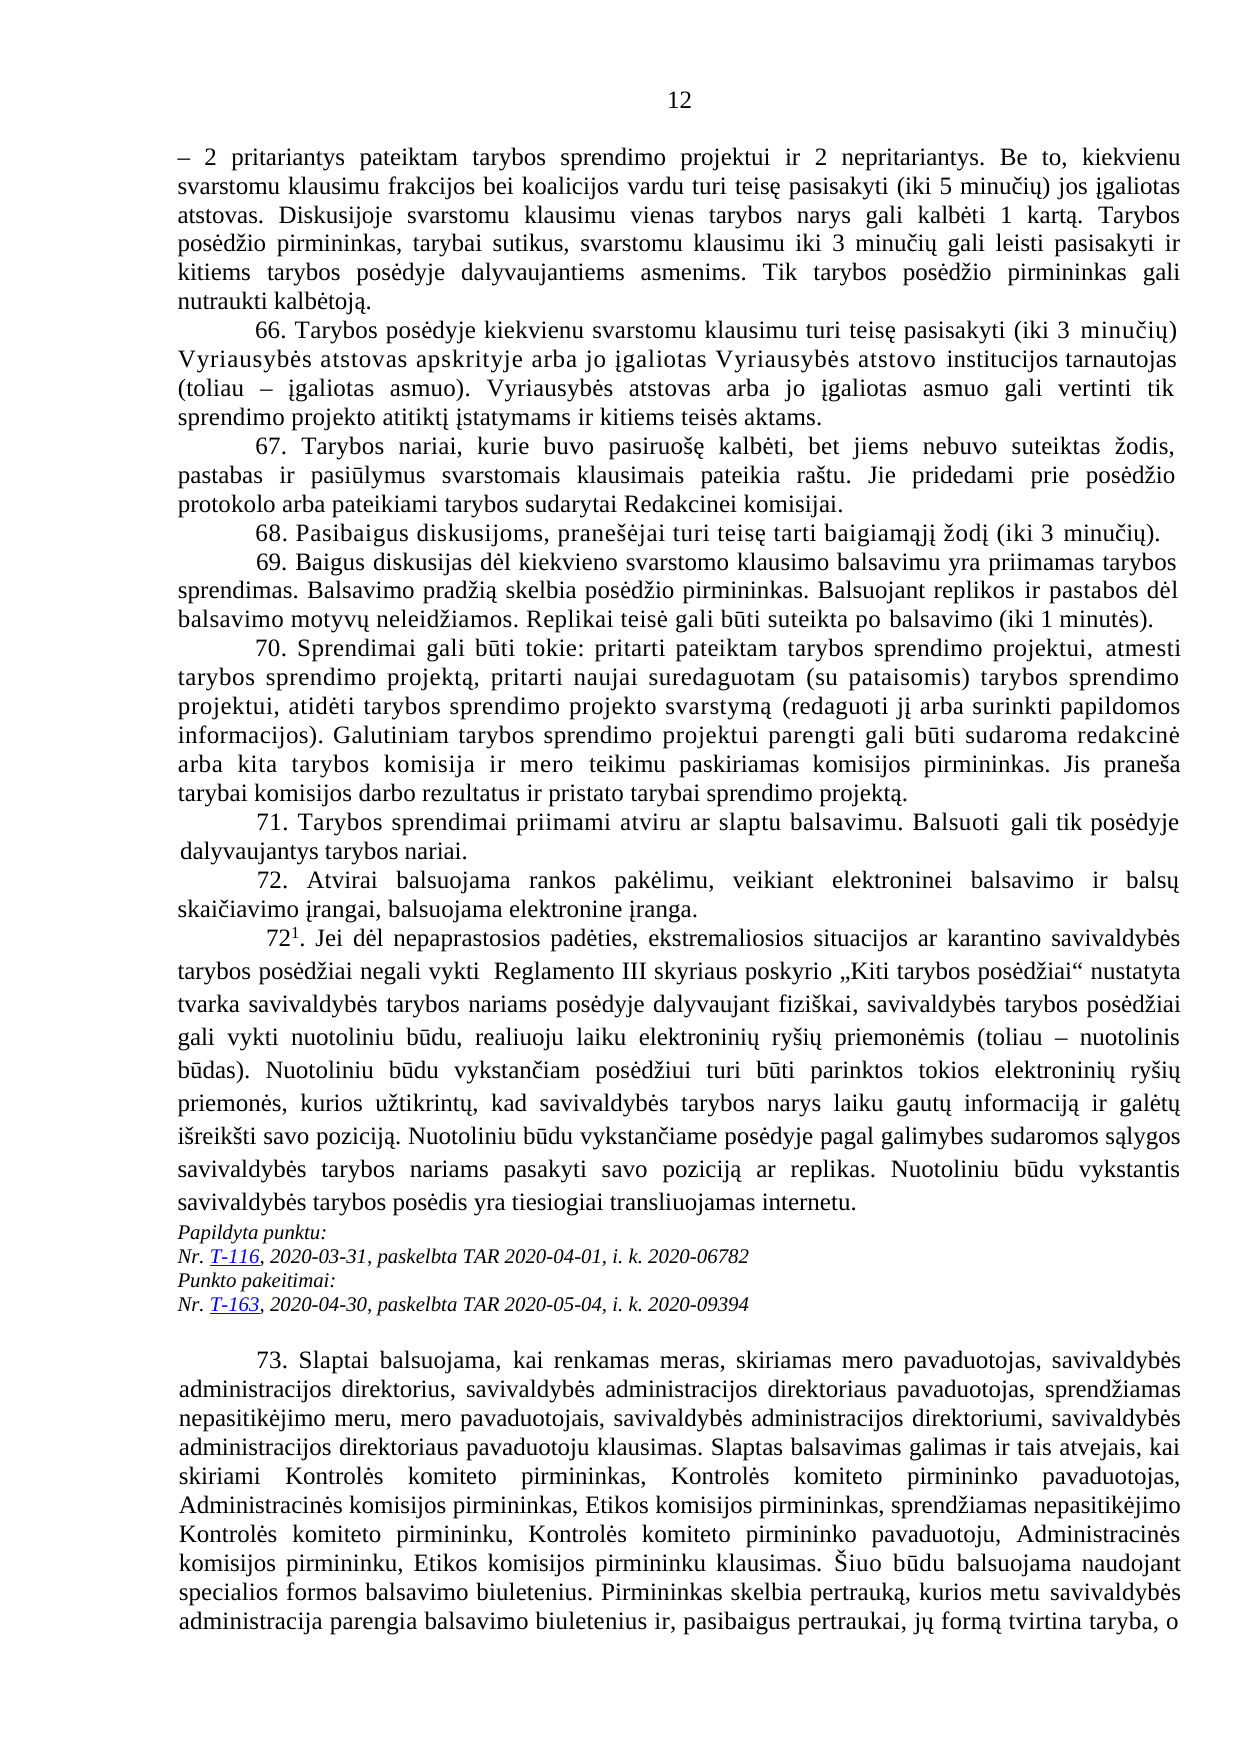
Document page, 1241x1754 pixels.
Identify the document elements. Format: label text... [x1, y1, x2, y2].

text 70. Sprendimai gali būti tokie: pritarti pateiktam tarybos sprendimo projektui, atmesti tarybos sprendimo projektą, pritarti naujai suredaguotam (su pataisomis) tarybos sprendimo projektui, atidėti tarybos sprendimo projekto svarstymą (redaguoti jį arba surinkti papildomos informacijos). Galutiniam tarybos sprendimo projektui parengti gali būti sudaroma redakcinė arba kita tarybos komisija ir mero teikimu paskiriamas komisijos pirmininkas. Jis praneša tarybai komisijos darbo rezultatus ir pristato tarybai sprendimo projektą. [178, 633, 1181, 807]
text Nr. T-116, 2020-03-31, paskelbta TAR 2020-04-01, i. k. 2020-06782 [177, 1244, 1181, 1268]
text – 2 pritariantys pateiktam tarybos sprendimo projektui ir 2 nepritariantys. Be to, kiekvienu svarstomu klausimu frakcijos bei koalicijos vardu turi teisę pasisakyti (iki 5 minučių) jos įgaliotas atstovas. Diskusijoje svarstomu klausimu vienas tarybos narys gali kalbėti 1 kartą. Tarybos posėdžio pirmininkas, tarybai sutikus, svarstomu klausimu iki 3 minučių gali leisti pasisakyti ir kitiems tarybos posėdyje dalyvaujantiems asmenims. Tik tarybos posėdžio pirmininkas gali nutraukti kalbėtoją. [177, 142, 1181, 315]
text 67. Tarybos nariai, kurie buvo pasiruošę kalbėti, bet jiems nebuvo suteiktas žodis, pastabas ir pasiūlymus svarstomais klausimais pateikia raštu. Jie pridedami prie posėdžio protokolo arba pateikiami tarybos sudarytai Redakcinei komisijai. [178, 431, 1178, 517]
text 73. Slaptai balsuojama, kai renkamas meras, skiriamas mero pavaduotojas, savivaldybės administracijos direktorius, savivaldybės administracijos direktoriaus pavaduotojas, sprendžiamas nepasitikėjimo meru, mero pavaduotojais, savivaldybės administracijos direktoriumi, savivaldybės administracijos direktoriaus pavaduotoju klausimas. Slaptas balsavimas galimas ir tais atvejais, kai skiriami Kontrolės komiteto pirmininkas, Kontrolės komiteto pirmininko pavaduotojas, Administracinės komisijos pirmininkas, Etikos komisijos pirmininkas, sprendžiamas nepasitikėjimo Kontrolės komiteto pirmininku, Kontrolės komiteto pirmininko pavaduotoju, Administracinės komisijos pirmininku, Etikos komisijos pirmininku klausimas. Šiuo būdu balsuojama naudojant specialios formos balsavimo biuletenius. Pirmininkas skelbia pertrauką, kurios metu savivaldybės administracija parengia balsavimo biuletenius ir, pasibaigus pertraukai, jų formą tvirtina taryba, o [179, 1345, 1181, 1635]
text 71. Tarybos sprendimai priimami atviru ar slaptu balsavimu. Balsuoti gali tik posėdyje dalyvaujantys tarybos nariai. [180, 807, 1179, 865]
text Nr. T-163, 2020-04-30, paskelbta TAR 2020-05-04, i. k. 2020-09394 [177, 1292, 1181, 1316]
text 66. Tarybos posėdyje kiekvienu svarstomu klausimu turi teisę pasisakyti (iki 3 minučių) Vyriausybės atstovas apskrityje arba jo įgaliotas Vyriausybės atstovo institucijos tarnautojas (toliau – įgaliotas asmuo). Vyriausybės atstovas arba jo įgaliotas asmuo gali vertinti tik sprendimo projekto atitiktį įstatymams ir kitiems teisės aktams. [178, 315, 1177, 431]
text Papildyta punktu: [177, 1220, 1181, 1244]
text 69. Baigus diskusijas dėl kiekvieno svarstomo klausimo balsavimu yra priimamas tarybos sprendimas. Balsavimo pradžią skelbia posėdžio pirmininkas. Balsuojant replikos ir pastabos dėl balsavimo motyvų neleidžiamos. Replikai teisė gali būti suteikta po balsavimo (iki 1 minutės). [178, 546, 1178, 633]
text 72. Atvirai balsuojama rankos pakėlimu, veikiant elektroninei balsavimo ir balsų skaičiavimo įrangai, balsuojama elektronine įranga. [177, 865, 1181, 923]
text 68. Pasibaigus diskusijoms, pranešėjai turi teisę tarti baigiamąjį žodį (iki 3 minučių). [178, 517, 1177, 546]
text Punkto pakeitimai: [177, 1268, 1181, 1292]
text 721. Jei dėl nepaprastosios padėties, ekstremaliosios situacijos ar karantino savivaldybės tarybos posėdžiai negali vykti Reglamento III skyriaus poskyrio „Kiti tarybos posėdžiai“ nustatyta tvarka savivaldybės tarybos nariams posėdyje dalyvaujant fiziškai, savivaldybės tarybos posėdžiai gali vykti nuotoliniu būdu, realiuoju laiku elektroninių ryšių priemonėmis (toliau – nuotolinis būdas). Nuotoliniu būdu vykstančiam posėdžiui turi būti parinktos tokios elektroninių ryšių priemonės, kurios užtikrintų, kad savivaldybės tarybos narys laiku gautų informaciją ir galėtų išreikšti savo poziciją. Nuotoliniu būdu vykstančiame posėdyje pagal galimybes sudaromos sąlygos savivaldybės tarybos nariams pasakyti savo poziciją ar replikas. Nuotoliniu būdu vykstantis savivaldybės tarybos posėdis yra tiesiogiai transliuojamas internetu. [177, 923, 1181, 1216]
